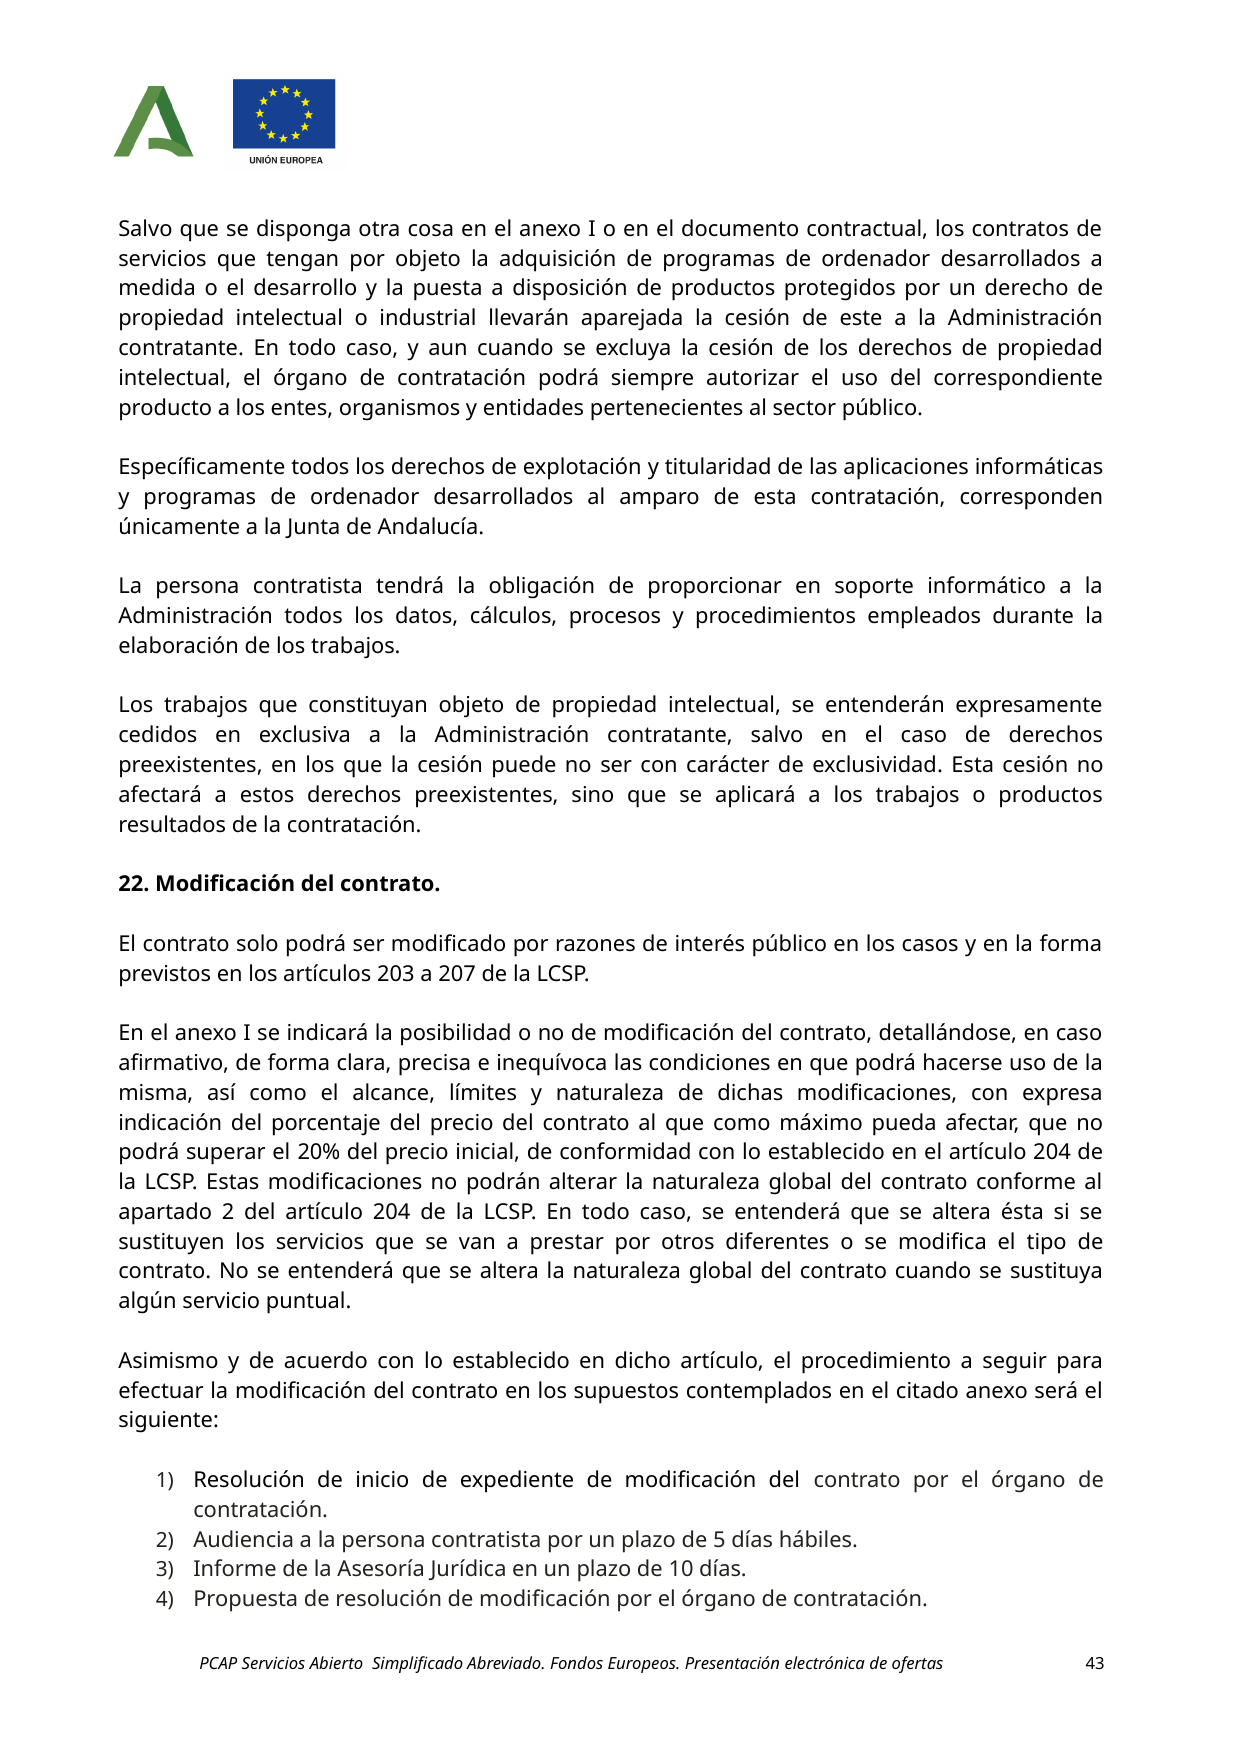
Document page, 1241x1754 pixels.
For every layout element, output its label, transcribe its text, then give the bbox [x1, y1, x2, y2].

text Salvo que se disponga otra cosa en el anexo I o en el documento contractual, los contratos de servicios que tengan por objeto la adquisición de programas de ordenador desarrollados a medida o el desarrollo y la puesta a disposición de productos protegidos por un derecho de propiedad intelectual o industrial llevarán aparejada la cesión de este a la Administración contratante. En todo caso, y aun cuando se excluya la cesión de los derechos de propiedad intelectual, el órgano de contratación podrá siempre autorizar el uso del correspondiente producto a los entes, organismos y entidades pertenecientes al sector público. [118, 213, 1104, 421]
list Audiencia a la persona contratista por un plazo de 5 días hábiles. [156, 1523, 1104, 1553]
picture [221, 73, 347, 171]
list Informe de la Asesoría Jurídica en un plazo de 10 días. [156, 1553, 1104, 1583]
list Propuesta de resolución de modificación por el órgano de contratación. [156, 1583, 1104, 1613]
text El contrato solo podrá ser modificado por razones de interés público en los casos y en la forma previstos en los artículos 203 a 207 de la LCSP. [118, 928, 1104, 987]
text Asimismo y de acuerdo con lo establecido en dicho artículo, el procedimiento a seguir para efectuar la modificación del contrato en los supuestos contemplados en el citado anexo será el siguiente: [118, 1345, 1104, 1434]
text 22. Modificación del contrato. [118, 868, 1104, 898]
list Resolución de inicio de expediente de modificación del contrato por el órgano de contratación. [156, 1464, 1104, 1523]
text La persona contratista tendrá la obligación de proporcionar en soporte informático a la Administración todos los datos, cálculos, procesos y procedimientos empleados durante la elaboración de los trabajos. [118, 570, 1104, 659]
text Específicamente todos los derechos de explotación y titularidad de las aplicaciones informáticas y programas de ordenador desarrollados al amparo de esta contratación, corresponden únicamente a la Junta de Andalucía. [118, 451, 1104, 540]
text En el anexo I se indicará la posibilidad o no de modificación del contrato, detallándose, en caso afirmativo, de forma clara, precisa e inequívoca las condiciones en que podrá hacerse uso de la misma, así como el alcance, límites y naturaleza de dichas modificaciones, con expresa indicación del porcentaje del precio del contrato al que como máximo pueda afectar, que no podrá superar el 20% del precio inicial, de conformidad con lo establecido en el artículo 204 de la LCSP. Estas modificaciones no podrán alterar la naturaleza global del contrato conforme al apartado 2 del artículo 204 de la LCSP. En todo caso, se entenderá que se altera ésta si se sustituyen los servicios que se van a prestar por otros diferentes o se modifica el tipo de contrato. No se entenderá que se altera la naturaleza global del contrato cuando se sustituya algún servicio puntual. [118, 1017, 1104, 1315]
picture [109, 81, 198, 161]
text Los trabajos que constituyan objeto de propiedad intelectual, se entenderán expresamente cedidos en exclusiva a la Administración contratante, salvo en el caso de derechos preexistentes, en los que la cesión puede no ser con carácter de exclusividad. Esta cesión no afectará a estos derechos preexistentes, sino que se aplicará a los trabajos o productos resultados de la contratación. [118, 689, 1104, 838]
